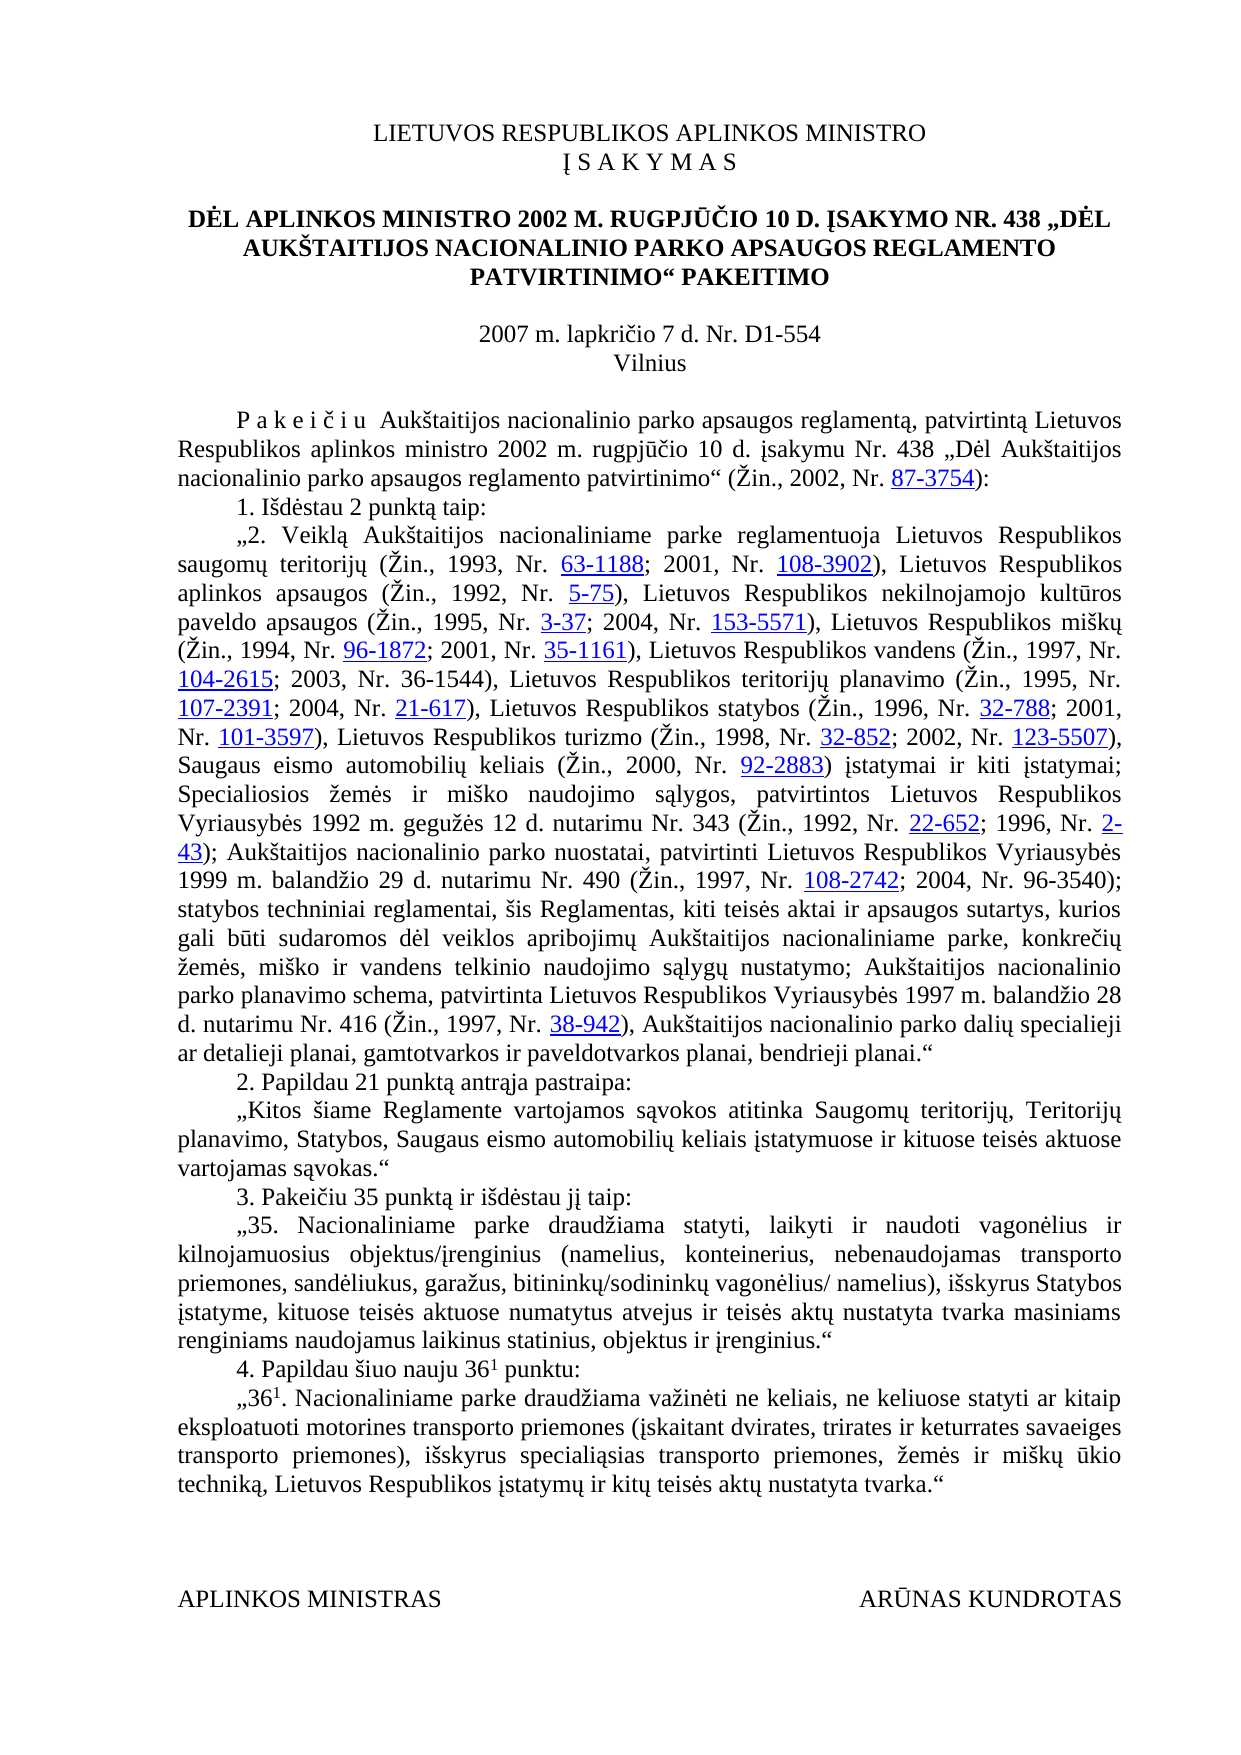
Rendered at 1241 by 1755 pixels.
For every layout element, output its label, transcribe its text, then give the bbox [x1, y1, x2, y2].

text 4. Papildau šiuo nauju 361 punktu: [177, 1354, 1122, 1383]
text „Kitos šiame Reglamente vartojamos sąvokos atitinka Saugomų teritorijų, Teritorijų planavimo, Statybos, Saugaus eismo automobilių keliais įstatymuose ir kituose teisės aktuose vartojamas sąvokas.“ [177, 1096, 1122, 1182]
text 2007 m. lapkričio 7 d. Nr. D1-554 [177, 319, 1122, 348]
text Pakeičiu Aukštaitijos nacionalinio parko apsaugos reglamentą, patvirtintą Lietuvos Respublikos aplinkos ministro 2002 m. rugpjūčio 10 d. įsakymu Nr. 438 „Dėl Aukštaitijos nacionalinio parko apsaugos reglamento patvirtinimo“ (Žin., 2002, Nr. 87-3754): [177, 406, 1122, 492]
text „361. Nacionaliniame parke draudžiama važinėti ne keliais, ne keliuose statyti ar kitaip eksploatuoti motorines transporto priemones (įskaitant dvirates, trirates ir keturrates savaeiges transporto priemones), išskyrus specialiąsias transporto priemones, žemės ir miškų ūkio techniką, Lietuvos Respublikos įstatymų ir kitų teisės aktų nustatyta tvarka.“ [177, 1383, 1122, 1498]
text APLINKOS MINISTRAS ARŪNAS KUNDROTAS [177, 1584, 1122, 1613]
text 3. Pakeičiu 35 punktą ir išdėstau jį taip: [177, 1182, 1122, 1211]
text LIETUVOS RESPUBLIKOS APLINKOS MINISTRO [177, 118, 1122, 147]
text „2. Veiklą Aukštaitijos nacionaliniame parke reglamentuoja Lietuvos Respublikos saugomų teritorijų (Žin., 1993, Nr. 63-1188; 2001, Nr. 108-3902), Lietuvos Respublikos aplinkos apsaugos (Žin., 1992, Nr. 5-75), Lietuvos Respublikos nekilnojamojo kultūros paveldo apsaugos (Žin., 1995, Nr. 3-37; 2004, Nr. 153-5571), Lietuvos Respublikos miškų (Žin., 1994, Nr. 96-1872; 2001, Nr. 35-1161), Lietuvos Respublikos vandens (Žin., 1997, Nr. 104-2615; 2003, Nr. 36-1544), Lietuvos Respublikos teritorijų planavimo (Žin., 1995, Nr. 107-2391; 2004, Nr. 21-617), Lietuvos Respublikos statybos (Žin., 1996, Nr. 32-788; 2001, Nr. 101-3597), Lietuvos Respublikos turizmo (Žin., 1998, Nr. 32-852; 2002, Nr. 123-5507), Saugaus eismo automobilių keliais (Žin., 2000, Nr. 92-2883) įstatymai ir kiti įstatymai; Specialiosios žemės ir miško naudojimo sąlygos, patvirtintos Lietuvos Respublikos Vyriausybės 1992 m. gegužės 12 d. nutarimu Nr. 343 (Žin., 1992, Nr. 22-652; 1996, Nr. 2-43); Aukštaitijos nacionalinio parko nuostatai, patvirtinti Lietuvos Respublikos Vyriausybės 1999 m. balandžio 29 d. nutarimu Nr. 490 (Žin., 1997, Nr. 108-2742; 2004, Nr. 96-3540); statybos techniniai reglamentai, šis Reglamentas, kiti teisės aktai ir apsaugos sutartys, kurios gali būti sudaromos dėl veiklos apribojimų Aukštaitijos nacionaliniame parke, konkrečių žemės, miško ir vandens telkinio naudojimo sąlygų nustatymo; Aukštaitijos nacionalinio parko planavimo schema, patvirtinta Lietuvos Respublikos Vyriausybės 1997 m. balandžio 28 d. nutarimu Nr. 416 (Žin., 1997, Nr. 38-942), Aukštaitijos nacionalinio parko dalių specialieji ar detalieji planai, gamtotvarkos ir paveldotvarkos planai, bendrieji planai.“ [177, 521, 1122, 1067]
text Vilnius [177, 348, 1122, 377]
text DĖL APLINKOS MINISTRO 2002 M. RUGPJŪČIO 10 D. ĮSAKYMO NR. 438 „DĖL AUKŠTAITIJOS NACIONALINIO PARKO APSAUGOS REGLAMENTO PATVIRTINIMO“ PAKEITIMO [177, 204, 1122, 291]
text „35. Nacionaliniame parke draudžiama statyti, laikyti ir naudoti vagonėlius ir kilnojamuosius objektus/įrenginius (namelius, konteinerius, nebenaudojamas transporto priemones, sandėliukus, garažus, bitininkų/sodininkų vagonėlius/ namelius), išskyrus Statybos įstatyme, kituose teisės aktuose numatytus atvejus ir teisės aktų nustatyta tvarka masiniams renginiams naudojamus laikinus statinius, objektus ir įrenginius.“ [177, 1211, 1122, 1354]
text 1. Išdėstau 2 punktą taip: [177, 492, 1122, 521]
text ĮSAKYMAS [177, 147, 1122, 176]
text 2. Papildau 21 punktą antrąja pastraipa: [177, 1067, 1122, 1096]
